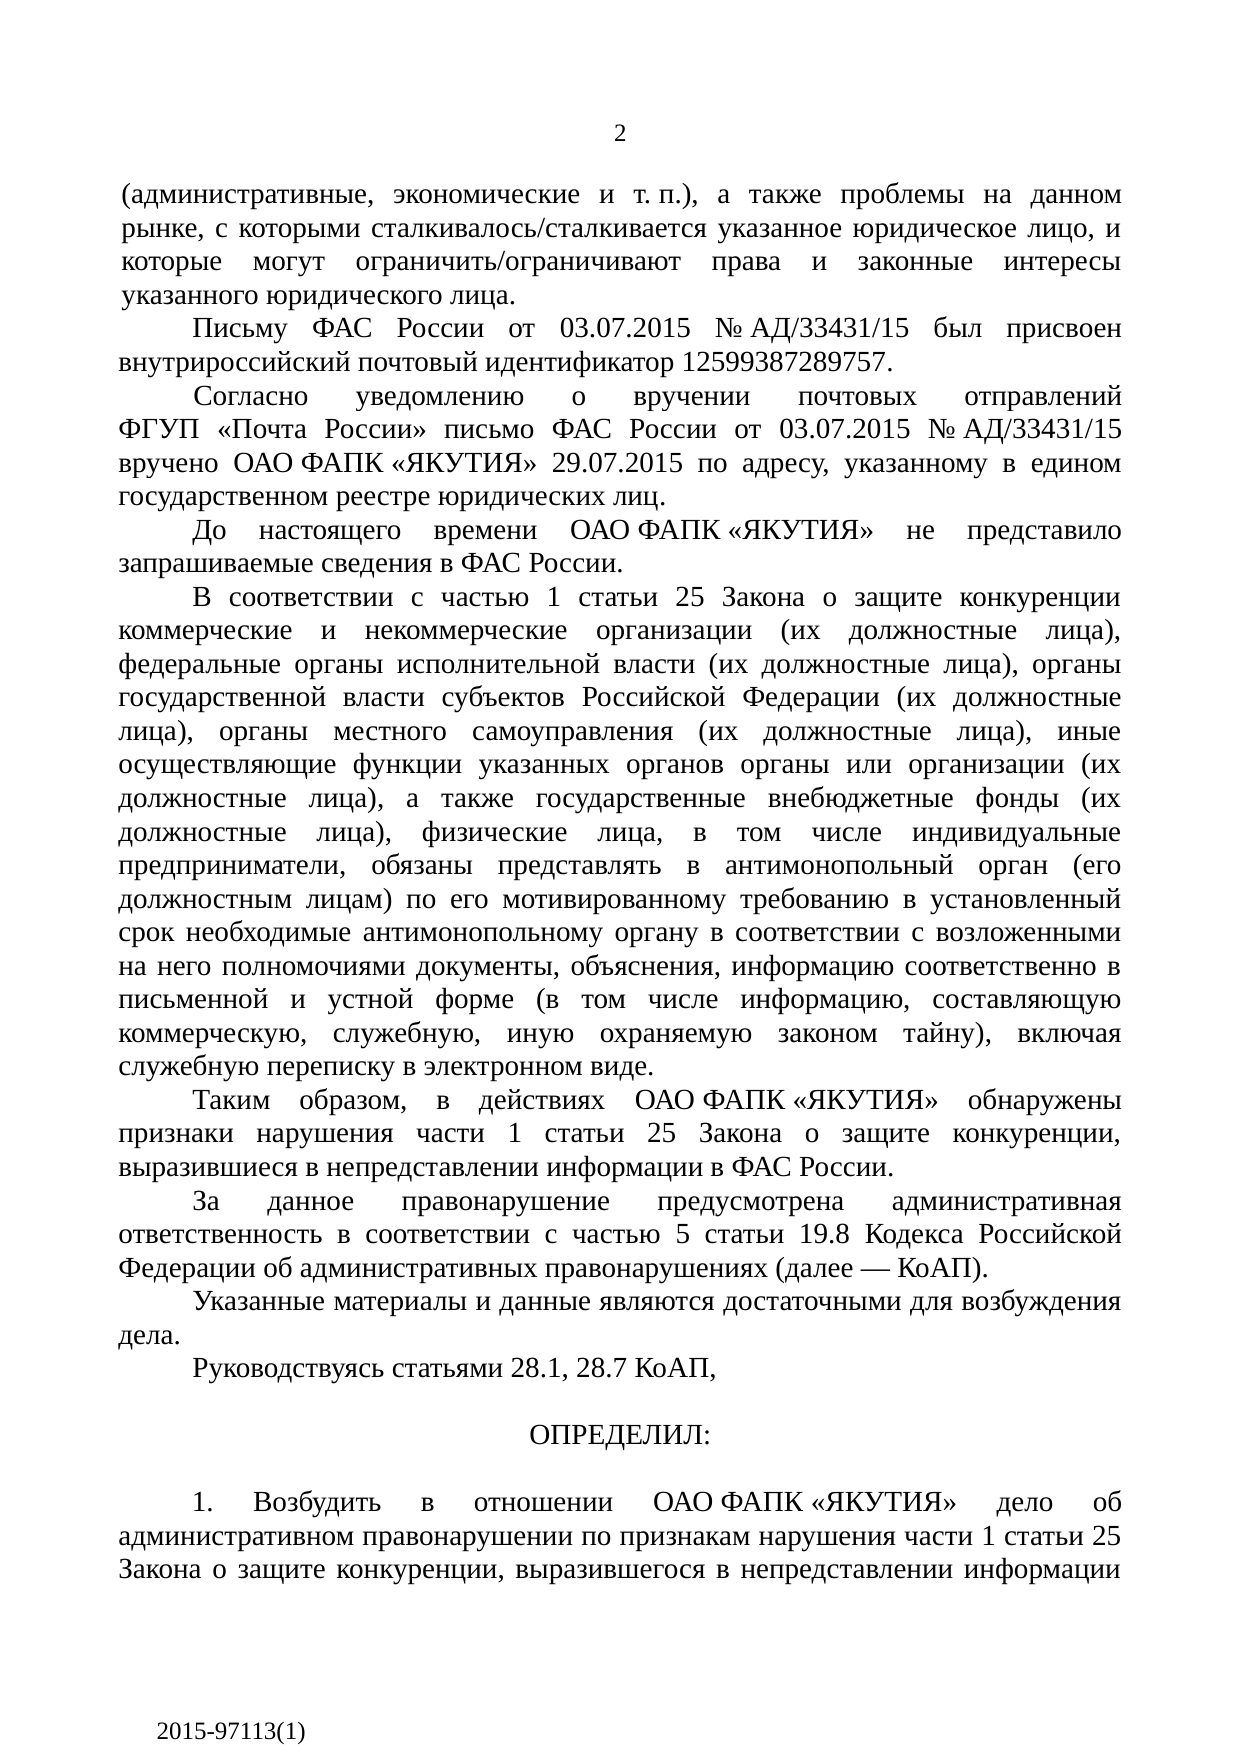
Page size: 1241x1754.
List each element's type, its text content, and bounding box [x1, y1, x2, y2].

text 1. Возбудить в отношении ОАО ФАПК «ЯКУТИЯ» дело об административном правонарушении по признакам нарушения части 1 статьи 25 Закона о защите конкуренции, выразившегося в непредставлении информации [118, 1484, 1122, 1585]
text Согласно уведомлению о вручении почтовых отправлений ФГУП «Почта России» письмо ФАС России от 03.07.2015 № АД/33431/15 вручено ОАО ФАПК «ЯКУТИЯ» 29.07.2015 по адресу, указанному в едином государственном реестре юридических лиц. [118, 378, 1122, 512]
text До настоящего времени ОАО ФАПК «ЯКУТИЯ» не представило запрашиваемые сведения в ФАС России. [118, 512, 1122, 579]
text Письму ФАС России от 03.07.2015 № АД/33431/15 был присвоен внутрироссийский почтовый идентификатор 12599387289757. [118, 311, 1122, 378]
text ОПРЕДЕЛИЛ: [118, 1417, 1122, 1451]
text Руководствуясь статьями 28.1, 28.7 КоАП, [118, 1350, 1122, 1384]
text В соответствии с частью 1 статьи 25 Закона о защите конкуренции коммерческие и некоммерческие организации (их должностные лица), федеральные органы исполнительной власти (их должностные лица), органы государственной власти субъектов Российской Федерации (их должностные лица), органы местного самоуправления (их должностные лица), иные осуществляющие функции указанных органов органы или организации (их должностные лица), а также государственные внебюджетные фонды (их должностные лица), физические лица, в том числе индивидуальные предприниматели, обязаны представлять в антимонопольный орган (его должностным лицам) по его мотивированному требованию в установленный срок необходимые антимонопольному органу в соответствии с возложенными на него полномочиями документы, объяснения, информацию соответственно в письменной и устной форме (в том числе информацию, составляющую коммерческую, служебную, иную охраняемую законом тайну), включая служебную переписку в электронном виде. [118, 579, 1122, 1082]
text Указанные материалы и данные являются достаточными для возбуждения дела. [118, 1283, 1122, 1350]
text Таким образом, в действиях ОАО ФАПК «ЯКУТИЯ» обнаружены признаки нарушения части 1 статьи 25 Закона о защите конкуренции, выразившиеся в непредставлении информации в ФАС России. [118, 1082, 1122, 1183]
text (административные, экономические и т. п.), а также проблемы на данном рынке, с которыми сталкивалось/сталкивается указанное юридическое лицо, и которые могут ограничить/ограничивают права и законные интересы указанного юридического лица. [121, 176, 1122, 311]
text За данное правонарушение предусмотрена административная ответственность в соответствии с частью 5 статьи 19.8 Кодекса Российской Федерации об административных правонарушениях (далее — КоАП). [118, 1183, 1122, 1283]
